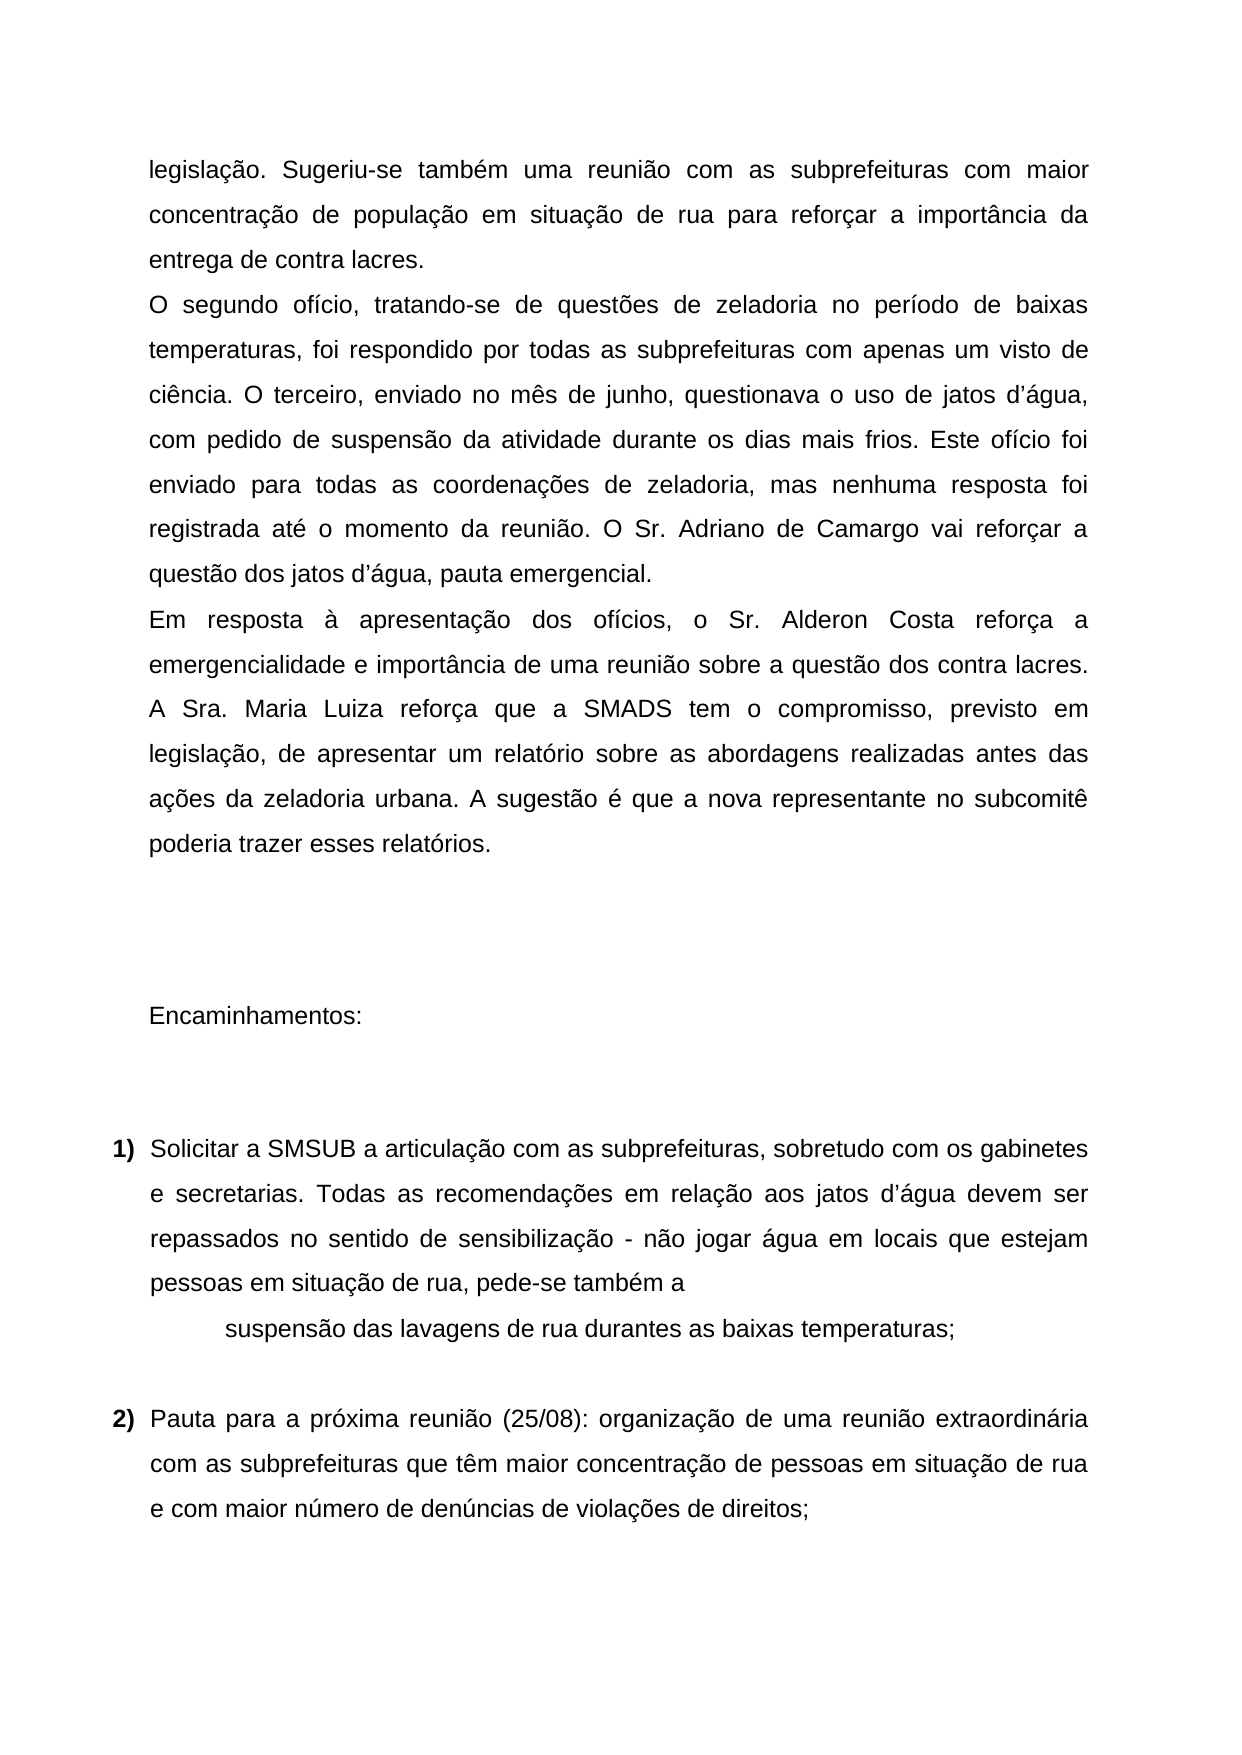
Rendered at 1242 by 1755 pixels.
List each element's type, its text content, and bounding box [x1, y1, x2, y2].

text Em resposta à apresentação dos ofícios, o Sr. Alderon Costa reforça a emergencialidade e importância de uma reunião sobre a questão dos contra lacres. A Sra. Maria Luiza reforça que a SMADS tem o compromisso, previsto em legislação, de apresentar um relatório sobre as abordagens realizadas antes das ações da zeladoria urbana. A sugestão é que a nova representante no subcomitê poderia trazer esses relatórios. [148, 605, 1090, 857]
list Pauta para a próxima reunião (25/08): organização de uma reunião extraordinária com as subprefeituras que têm maior concentração de pessoas em situação de rua e com maior número de denúncias de violações de direitos; [112, 1404, 1090, 1522]
text O segundo ofício, tratando-se de questões de zeladoria no período de baixas temperaturas, foi respondido por todas as subprefeituras com apenas um visto de ciência. O terceiro, enviado no mês de junho, questionava o uso de jatos d’água, com pedido de suspensão da atividade durante os dias mais frios. Este ofício foi enviado para todas as coordenações de zeladoria, mas nenhuma resposta foi registrada até o momento da reunião. O Sr. Adriano de Camargo vai reforçar a questão dos jatos d’água, pauta emergencial. [148, 290, 1090, 588]
text suspensão das lavagens de rua durantes as baixas temperaturas; [225, 1314, 1090, 1343]
text legislação. Sugeriu-se também uma reunião com as subprefeituras com maior concentração de população em situação de rua para reforçar a importância da entrega de contra lacres. [148, 155, 1090, 273]
list Solicitar a SMSUB a articulação com as subprefeituras, sobretudo com os gabinetes e secretarias. Todas as recomendações em relação aos jatos d’água devem ser repassados no sentido de sensibilização - não jogar água em locais que estejam pessoas em situação de rua, pede-se também a [112, 1134, 1090, 1297]
text Encaminhamentos: [148, 1001, 1090, 1030]
